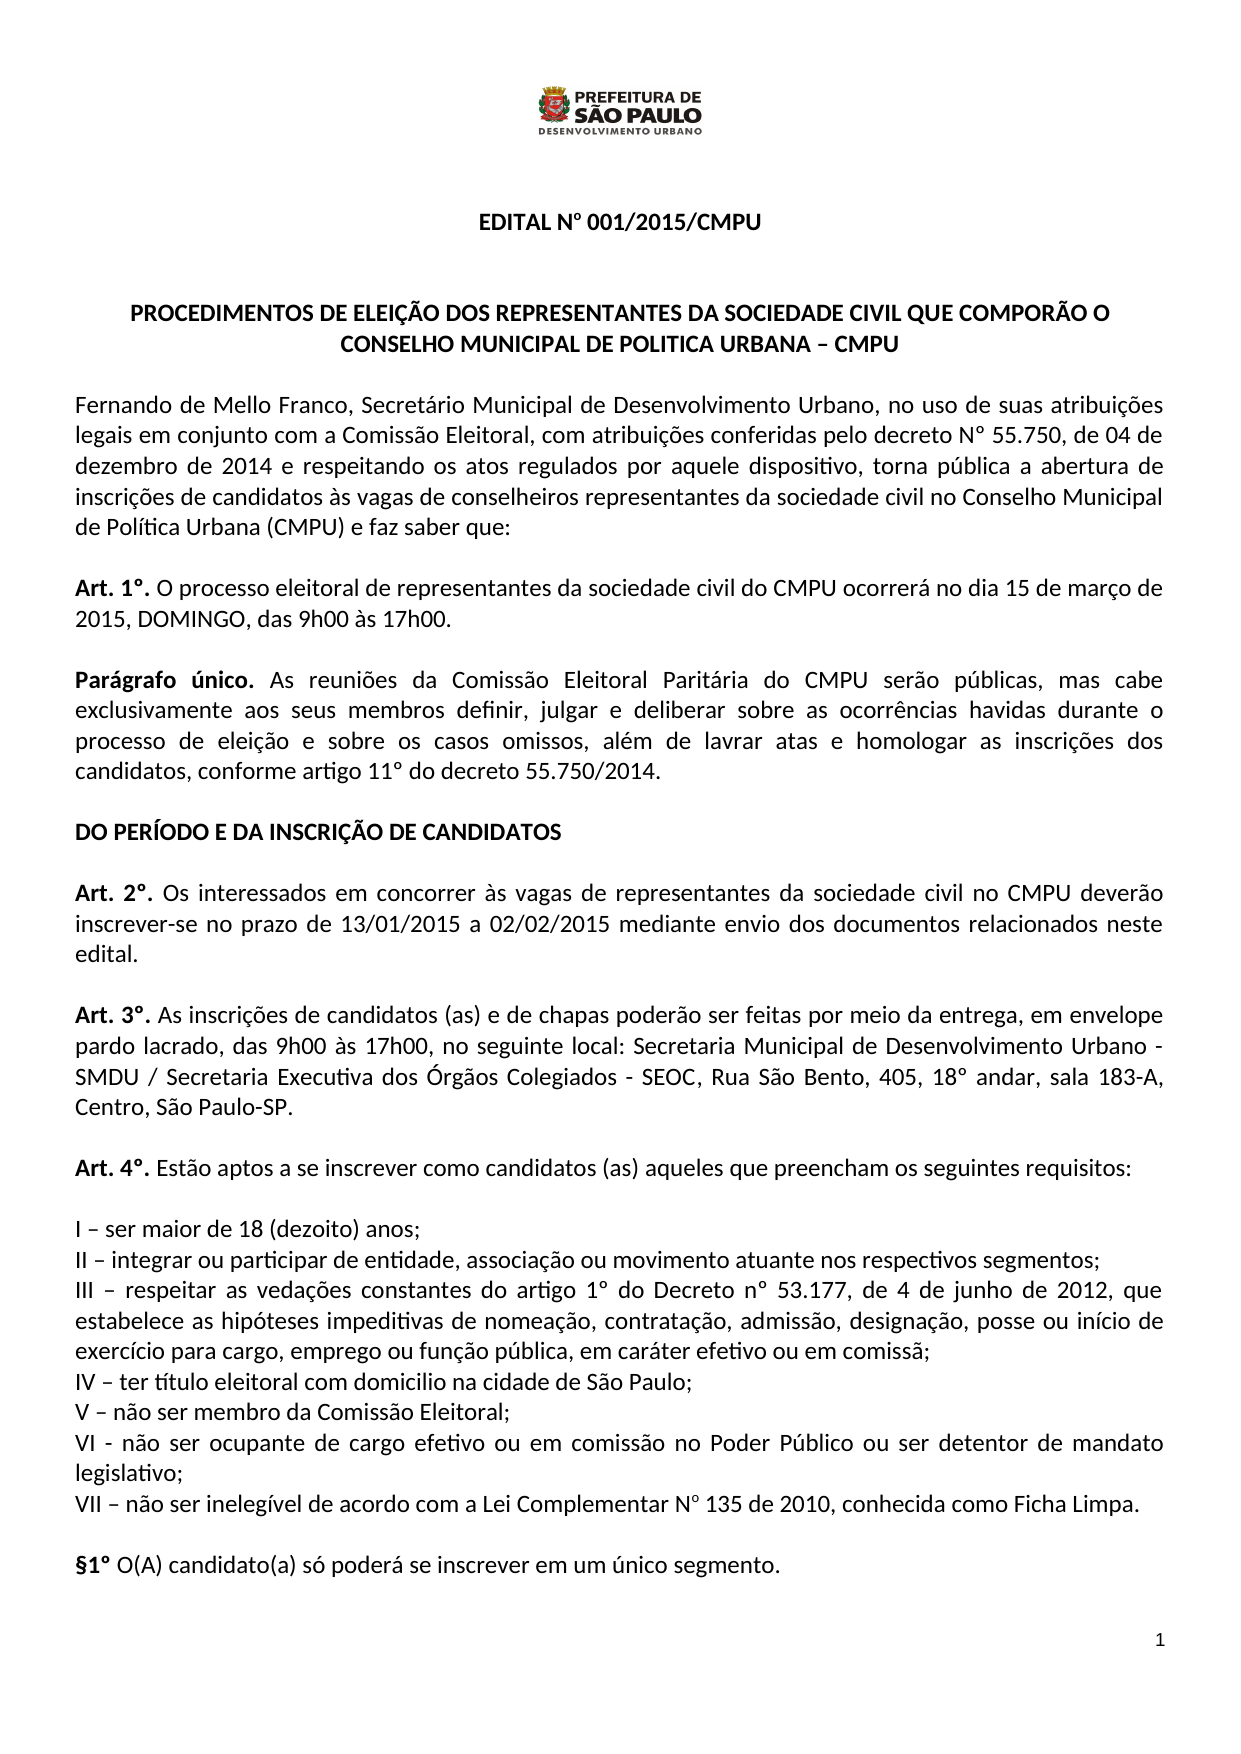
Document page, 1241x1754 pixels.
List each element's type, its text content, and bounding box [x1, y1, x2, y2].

text III – respeitar as vedações constantes do artigo 1º do Decreto nº 53.177, de 4 de junho de 2012, que estabelece as hipóteses impeditivas de nomeação, contratação, admissão, designação, posse ou início de exercício para cargo, emprego ou função pública, em caráter efetivo ou em comissã; [75, 1274, 1165, 1366]
text Fernando de Mello Franco, Secretário Municipal de Desenvolvimento Urbano, no uso de suas atribuições legais em conjunto com a Comissão Eleitoral, com atribuições conferidas pelo decreto Nº 55.750, de 04 de dezembro de 2014 e respeitando os atos regulados por aquele dispositivo, torna pública a abertura de inscrições de candidatos às vagas de conselheiros representantes da sociedade civil no Conselho Municipal de Política Urbana (CMPU) e faz saber que: [75, 389, 1165, 542]
text Parágrafo único. As reuniões da Comissão Eleitoral Paritária do CMPU serão públicas, mas cabe exclusivamente aos seus membros definir, julgar e deliberar sobre as ocorrências havidas durante o processo de eleição e sobre os casos omissos, além de lavrar atas e homologar as inscrições dos candidatos, conforme artigo 11º do decreto 55.750/2014. [75, 664, 1165, 786]
text PROCEDIMENTOS DE ELEIÇÃO DOS REPRESENTANTES DA SOCIEDADE CIVIL QUE COMPORÃO O CONSELHO MUNICIPAL DE POLITICA URBANA – CMPU [75, 298, 1165, 359]
text II – integrar ou participar de entidade, associação ou movimento atuante nos respectivos segmentos; [75, 1244, 1165, 1274]
text IV – ter título eleitoral com domicilio na cidade de São Paulo; [75, 1366, 1165, 1396]
text VII – não ser inelegível de acordo com a Lei Complementar No 135 de 2010, conhecida como Ficha Limpa. [75, 1488, 1165, 1518]
text V – não ser membro da Comissão Eleitoral; [75, 1396, 1165, 1427]
text VI - não ser ocupante de cargo efetivo ou em comissão no Poder Público ou ser detentor de mandato legislativo; [75, 1427, 1165, 1488]
text Art. 2º. Os interessados em concorrer às vagas de representantes da sociedade civil no CMPU deverão inscrever-se no prazo de 13/01/2015 a 02/02/2015 mediante envio dos documentos relacionados neste edital. [75, 877, 1165, 969]
text I – ser maior de 18 (dezoito) anos; [75, 1213, 1165, 1244]
text EDITAL No 001/2015/CMPU [75, 206, 1165, 237]
text Art. 3º. As inscrições de candidatos (as) e de chapas poderão ser feitas por meio da entrega, em envelope pardo lacrado, das 9h00 às 17h00, no seguinte local: Secretaria Municipal de Desenvolvimento Urbano - SMDU / Secretaria Executiva dos Órgãos Colegiados - SEOC, Rua São Bento, 405, 18º andar, sala 183-A, Centro, São Paulo-SP. [75, 999, 1165, 1122]
picture [536, 84, 704, 138]
text DO PERÍODO E DA INSCRIÇÃO DE CANDIDATOS [75, 816, 1165, 847]
text Art. 1º. O processo eleitoral de representantes da sociedade civil do CMPU ocorrerá no dia 15 de março de 2015, DOMINGO, das 9h00 às 17h00. [75, 572, 1165, 633]
text §1º O(A) candidato(a) só poderá se inscrever em um único segmento. [75, 1549, 1165, 1579]
text Art. 4º. Estão aptos a se inscrever como candidatos (as) aqueles que preencham os seguintes requisitos: [75, 1152, 1165, 1183]
